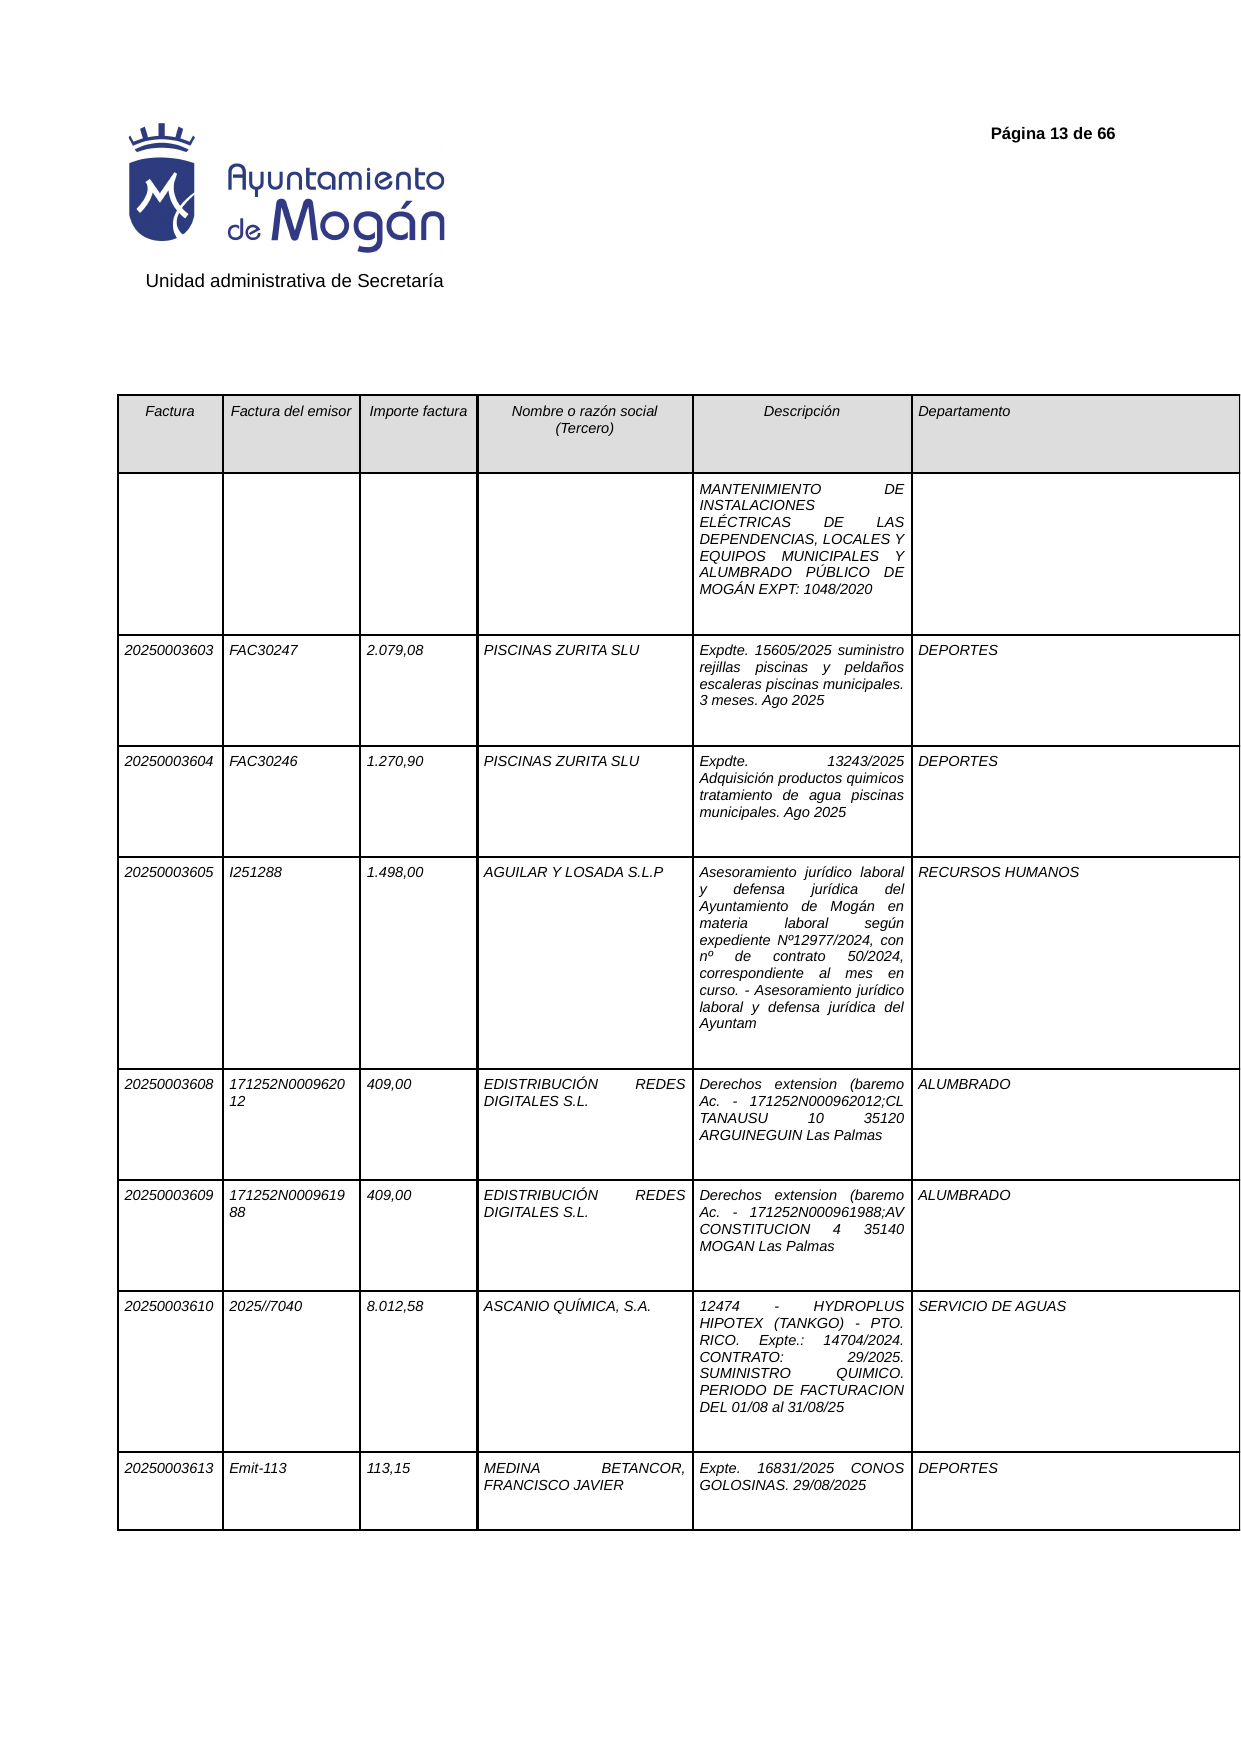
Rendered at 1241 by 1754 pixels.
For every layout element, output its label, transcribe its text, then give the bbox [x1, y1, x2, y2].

table_header Factura [119, 396, 222, 472]
table_cell 20250003613 [119, 1453, 222, 1529]
table_cell EDISTRIBUCIÓN REDES DIGITALES S.L. [479, 1181, 692, 1290]
table_cell 20250003603 [119, 636, 222, 744]
table_header Descripción [694, 396, 911, 472]
table_cell FAC30247 [224, 636, 359, 744]
table_cell [119, 474, 222, 633]
table_cell DEPORTES [913, 747, 1239, 856]
table_cell ASCANIO QUÍMICA, S.A. [479, 1292, 692, 1451]
picture [128, 123, 445, 259]
table_cell Expte. 16831/2025 CONOS GOLOSINAS. 29/08/2025 [694, 1453, 911, 1529]
table_cell Derechos extension (baremo Ac. - 171252N000962012;CL TANAUSU 10 35120 ARGUINEGUIN Las Palmas [694, 1070, 911, 1179]
table_cell Asesoramiento jurídico laboral y defensa jurídica del Ayuntamiento de Mogán en materia laboral según expediente Nº12977/2024, con nº de contrato 50/2024, correspondiente al mes en curso. - Asesoramiento jurídico laboral y defensa jurídica del Ayuntam [694, 858, 911, 1067]
table_cell [913, 474, 1239, 633]
table_header Importe factura [361, 396, 476, 472]
table_cell EDISTRIBUCIÓN REDES DIGITALES S.L. [479, 1070, 692, 1179]
table_cell 20250003609 [119, 1181, 222, 1290]
table_cell DEPORTES [913, 1453, 1239, 1529]
table_cell Emit-113 [224, 1453, 359, 1529]
table_cell Expdte. 15605/2025 suministro rejillas piscinas y peldaños escaleras piscinas municipales. 3 meses. Ago 2025 [694, 636, 911, 744]
table_cell MANTENIMIENTO DE INSTALACIONES ELÉCTRICAS DE LAS DEPENDENCIAS, LOCALES Y EQUIPOS MUNICIPALES Y ALUMBRADO PÚBLICO DE MOGÁN EXPT: 1048/2020 [694, 474, 911, 633]
table_cell PISCINAS ZURITA SLU [479, 636, 692, 744]
table_cell 171252N000961988 [224, 1181, 359, 1290]
table_cell 20250003604 [119, 747, 222, 856]
table_cell DEPORTES [913, 636, 1239, 744]
table_cell FAC30246 [224, 747, 359, 856]
table_cell 409,00 [361, 1070, 476, 1179]
table_cell 171252N000962012 [224, 1070, 359, 1179]
table_cell PISCINAS ZURITA SLU [479, 747, 692, 856]
table_cell AGUILAR Y LOSADA S.L.P [479, 858, 692, 1067]
table_cell 20250003608 [119, 1070, 222, 1179]
table_header Factura del emisor [224, 396, 359, 472]
table_cell ALUMBRADO [913, 1070, 1239, 1179]
table_cell 2.079,08 [361, 636, 476, 744]
table_cell [224, 474, 359, 633]
table_header Nombre o razón social (Tercero) [479, 396, 692, 472]
table_cell 20250003605 [119, 858, 222, 1067]
table_cell ALUMBRADO [913, 1181, 1239, 1290]
table_cell Expdte. 13243/2025 Adquisición productos quimicos tratamiento de agua piscinas municipales. Ago 2025 [694, 747, 911, 856]
table_cell 113,15 [361, 1453, 476, 1529]
table_header Departamento [913, 396, 1239, 472]
table_cell SERVICIO DE AGUAS [913, 1292, 1239, 1451]
table_cell MEDINA BETANCOR, FRANCISCO JAVIER [479, 1453, 692, 1529]
table_cell 1.498,00 [361, 858, 476, 1067]
table_cell 2025//7040 [224, 1292, 359, 1451]
table_cell 1.270,90 [361, 747, 476, 856]
table_cell [361, 474, 476, 633]
table_cell 12474 - HYDROPLUS HIPOTEX (TANKGO) - PTO. RICO. Expte.: 14704/2024. CONTRATO: 29/2025. SUMINISTRO QUIMICO. PERIODO DE FACTURACION DEL 01/08 al 31/08/25 [694, 1292, 911, 1451]
table_cell 409,00 [361, 1181, 476, 1290]
table_cell 8.012,58 [361, 1292, 476, 1451]
table_cell Derechos extension (baremo Ac. - 171252N000961988;AV CONSTITUCION 4 35140 MOGAN Las Palmas [694, 1181, 911, 1290]
table_cell 20250003610 [119, 1292, 222, 1451]
table_cell RECURSOS HUMANOS [913, 858, 1239, 1067]
table_cell I251288 [224, 858, 359, 1067]
table_cell [479, 474, 692, 633]
